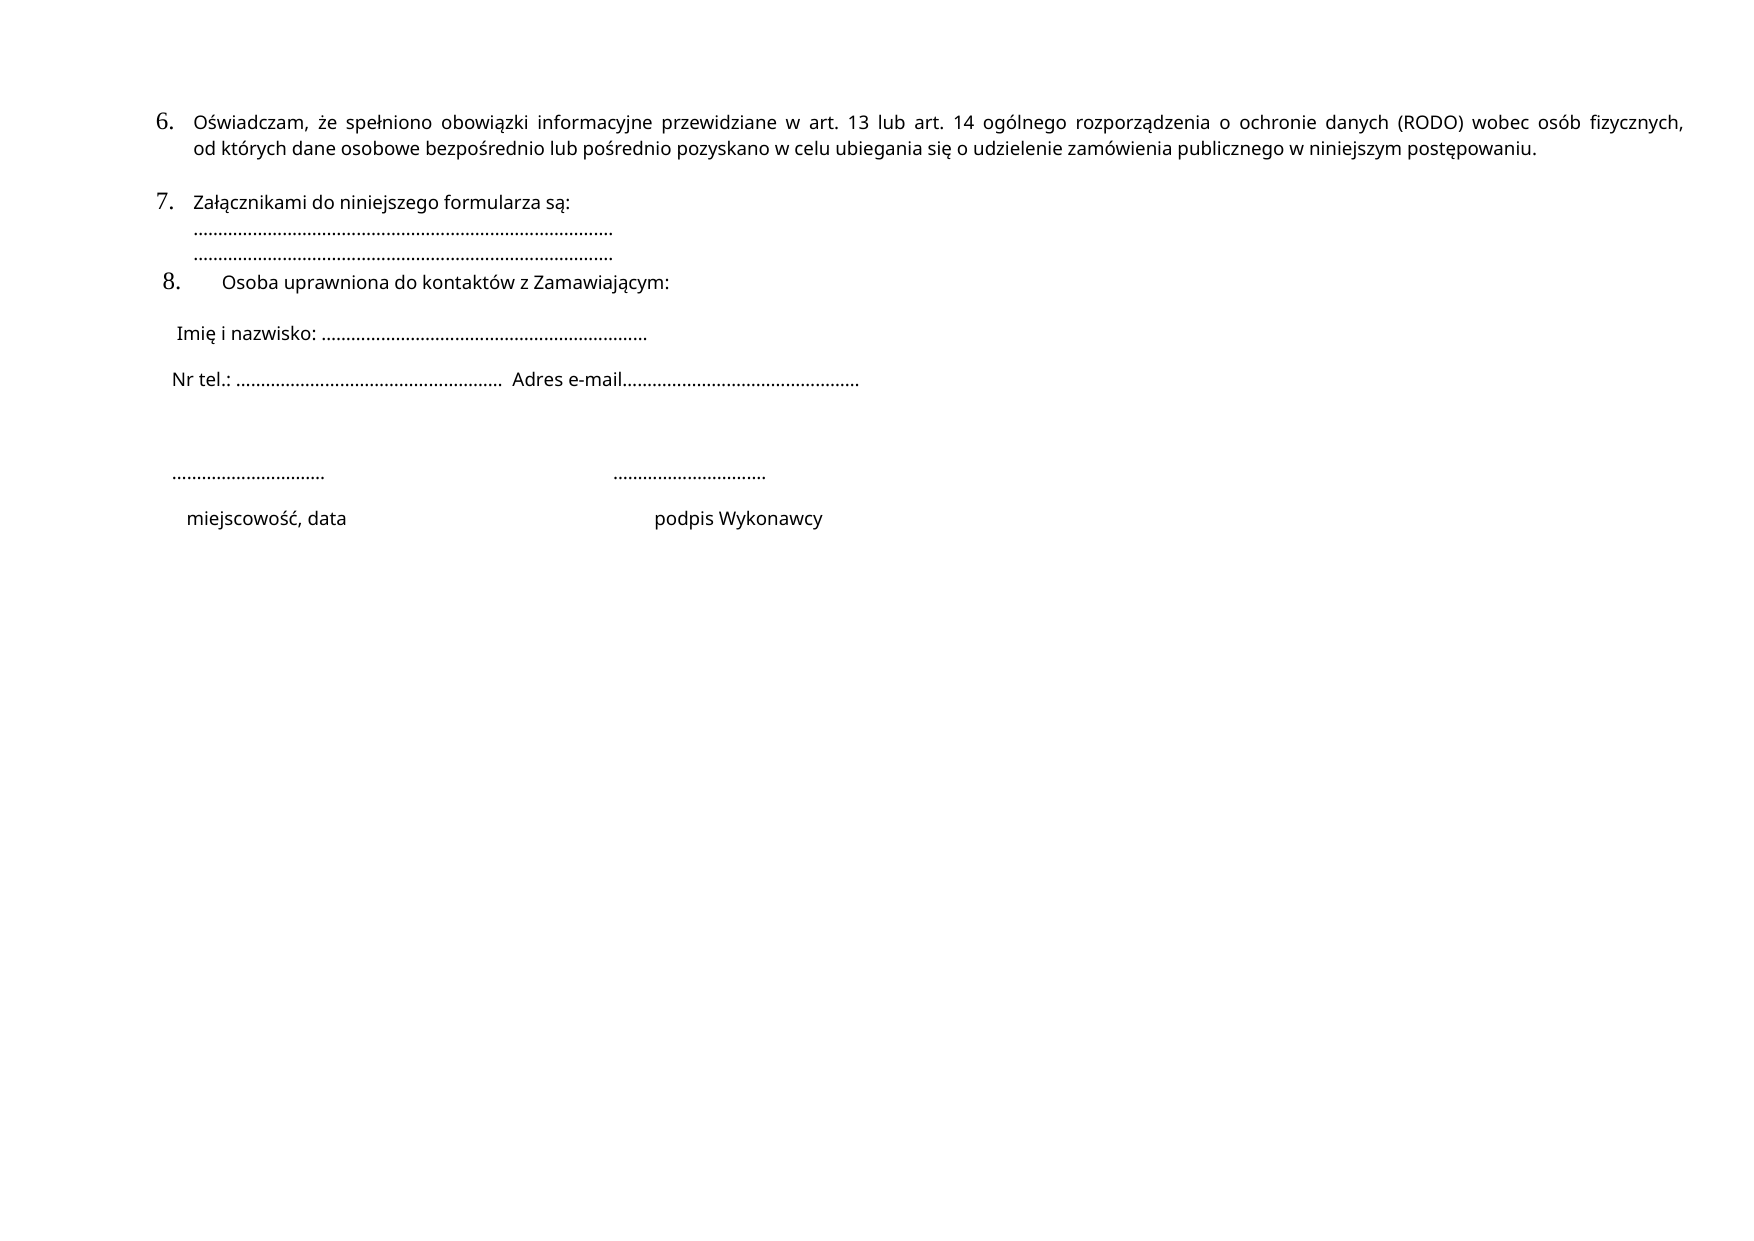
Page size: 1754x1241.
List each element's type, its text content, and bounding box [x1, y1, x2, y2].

list Oświadczam, że spełniono obowiązki informacyjne przewidziane w art. 13 lub art. 14 ogólnego rozporządzenia o ochronie danych (RODO) wobec osób fizycznych, od których dane osobowe bezpośrednio lub pośrednio pozyskano w celu ubiegania się o udzielenie zamówienia publicznego w niniejszym postępowaniu. [156, 106, 1695, 161]
text …………………………. …………………………. [118, 459, 1695, 485]
text …………………………………………………………………………. [193, 215, 1695, 240]
list Załącznikami do niniejszego formularza są: [156, 186, 1695, 215]
text Imię i nazwisko: ………………………………………………………… [118, 320, 1695, 346]
text miejscowość, data podpis Wykonawcy [118, 506, 1655, 531]
list Osoba uprawniona do kontaktów z Zamawiającym: [148, 266, 1655, 295]
text Nr tel.: ……………………………………………… Adres e-mail………………………………………… [118, 367, 1695, 392]
text …………………………………………………………………………. [193, 240, 1695, 266]
